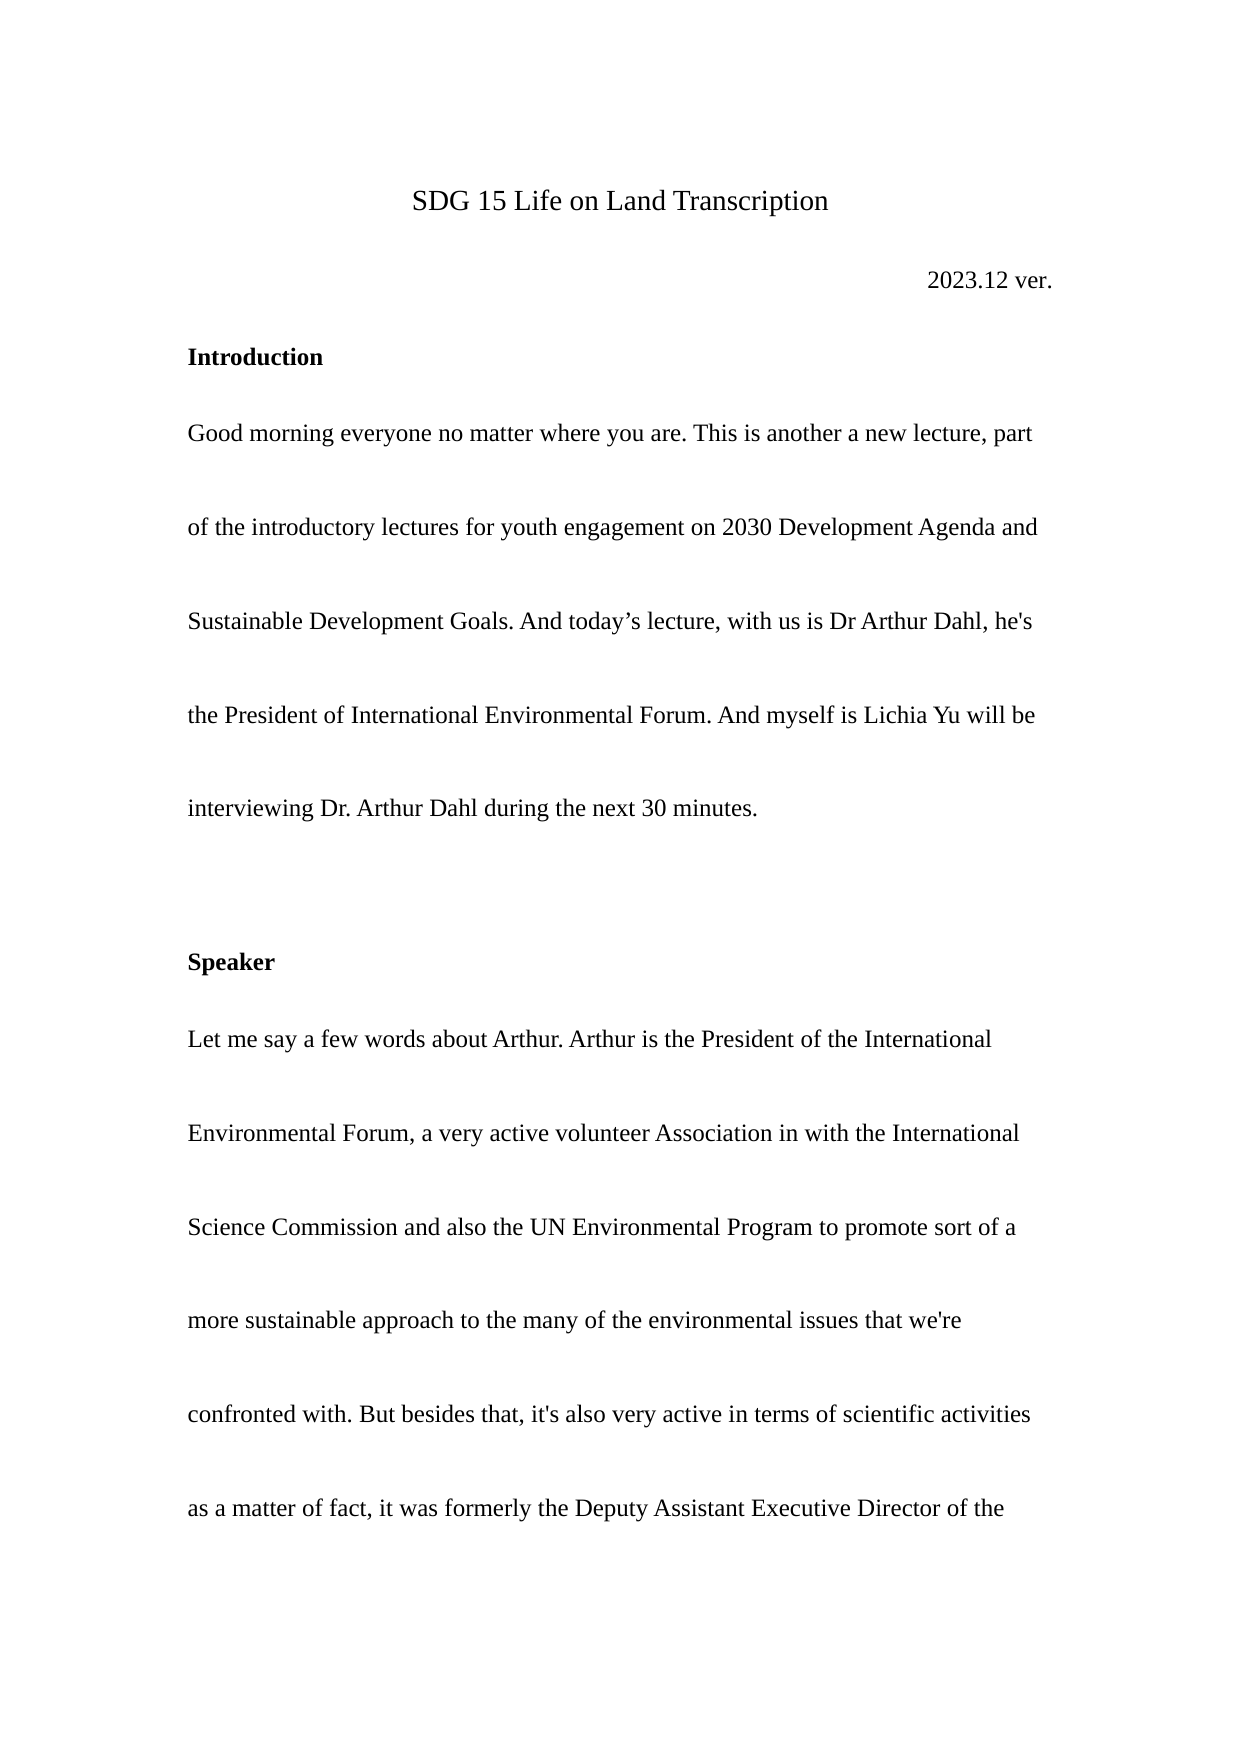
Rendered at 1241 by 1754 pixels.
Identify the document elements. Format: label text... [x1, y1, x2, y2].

text SDG 15 Life on Land Transcription [187, 158, 1053, 221]
text Introduction [187, 314, 1053, 377]
text Good morning everyone no matter where you are. This is another a new lecture, part of the introductory lectures for youth engagement on 2030 Development Agenda and Sustainable Development Goals. And today’s lecture, with us is Dr Arthur Dahl, he's the President of International Environmental Forum. And myself is Lichia Yu will be interviewing Dr. Arthur Dahl during the next 30 minutes. [187, 391, 1053, 829]
text Let me say a few words about Arthur. Arthur is the President of the International Environmental Forum, a very active volunteer Association in with the International Science Commission and also the UN Environmental Program to promote sort of a more sustainable approach to the many of the environmental issues that we're confronted with. But besides that, it's also very active in terms of scientific activities as a matter of fact, it was formerly the Deputy Assistant Executive Director of the [187, 997, 1053, 1528]
text 2023.12 ver. [187, 237, 1053, 300]
text Speaker [187, 920, 1053, 982]
